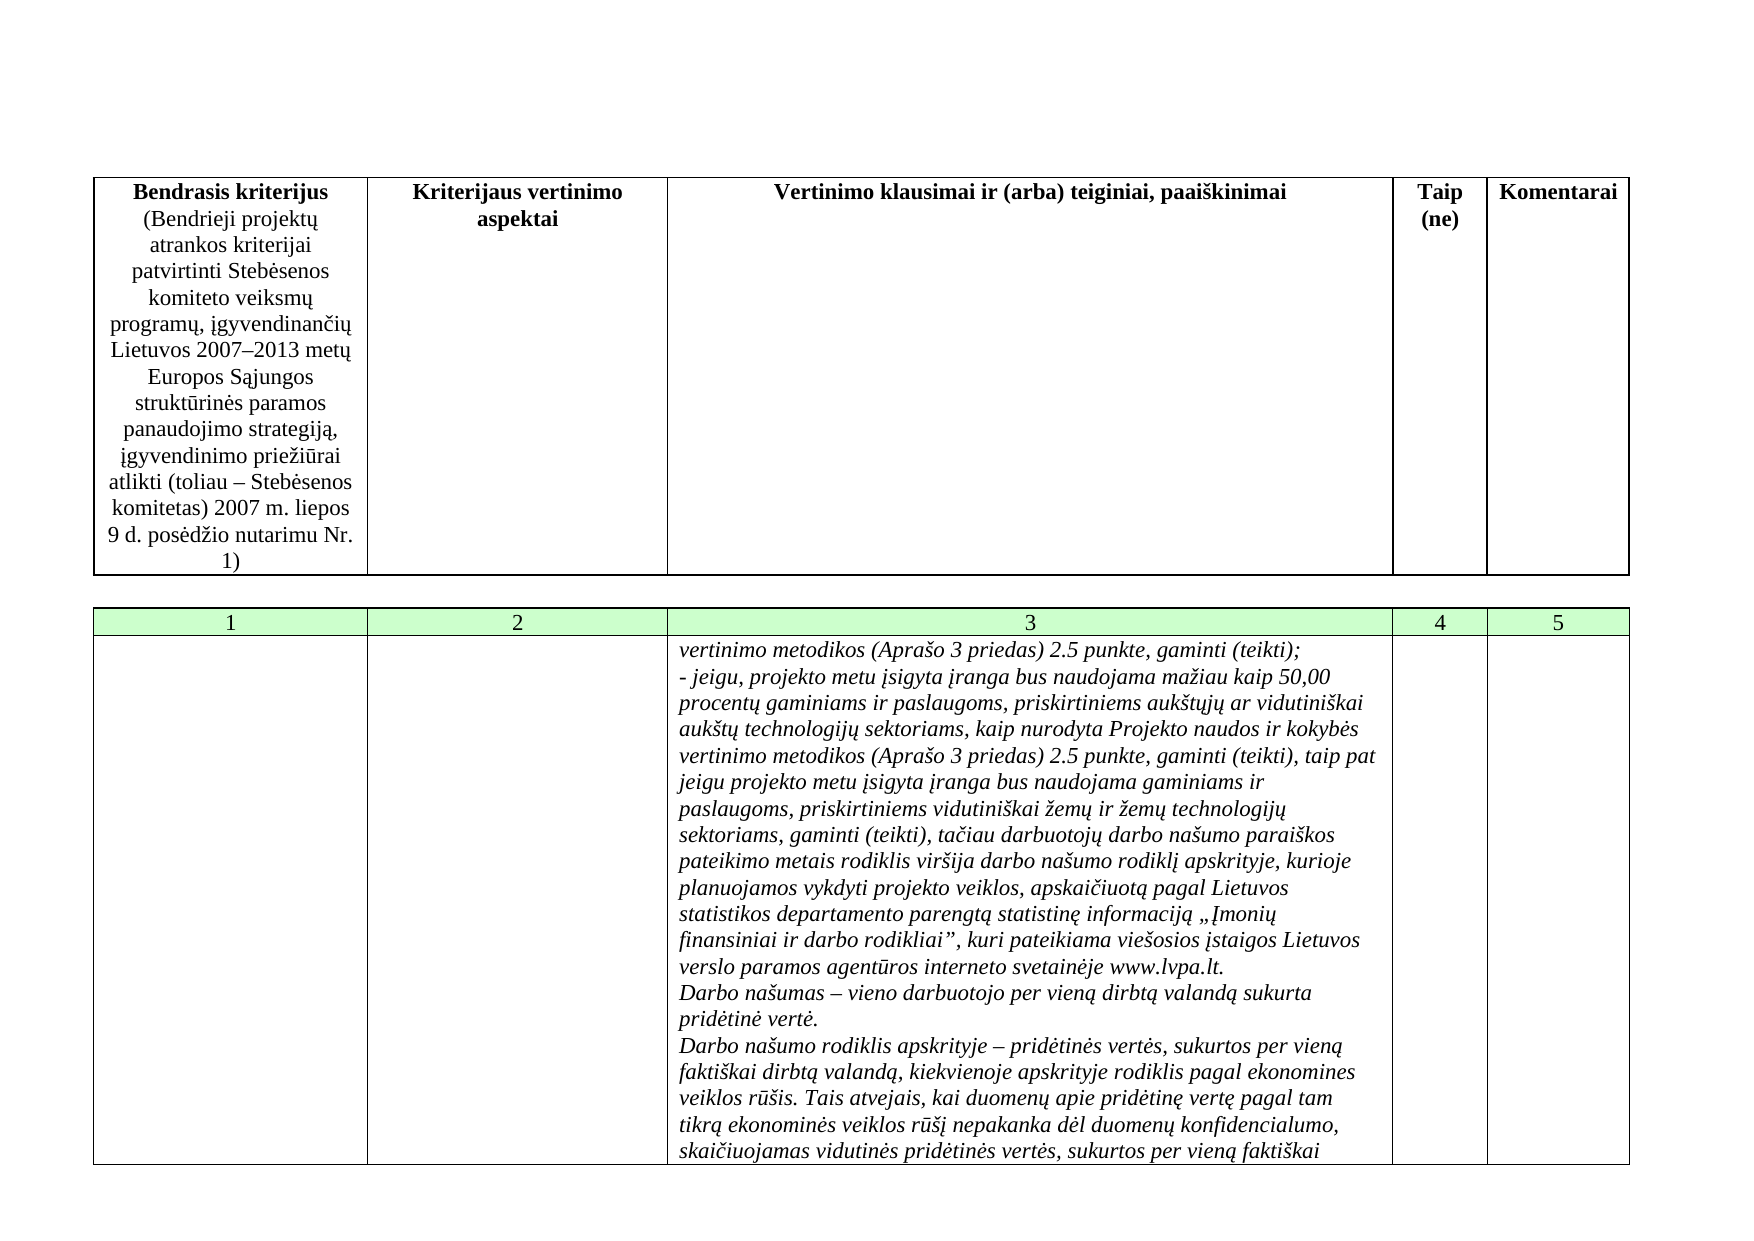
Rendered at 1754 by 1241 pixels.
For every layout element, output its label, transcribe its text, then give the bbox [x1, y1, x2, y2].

table_cell [1488, 636, 1629, 1163]
table_cell [668, 576, 1393, 607]
table_header Komentarai [1488, 178, 1628, 573]
table_cell [94, 576, 367, 607]
table_cell [368, 636, 667, 1163]
table_cell [1393, 576, 1487, 607]
table_header Taip (ne) [1394, 178, 1486, 573]
table_cell vertinimo metodikos (Aprašo 3 priedas) 2.5 punkte, gaminti (teikti); - jeigu, projekto metu įsigyta įranga bus naudojama mažiau kaip 50,00 procentų gaminiams ir paslaugoms, priskirtiniems aukštųjų ar vidutiniškai aukštų technologijų sektoriams, kaip nurodyta Projekto naudos ir kokybės vertinimo metodikos (Aprašo 3 priedas) 2.5 punkte, gaminti (teikti), taip pat jeigu projekto metu įsigyta įranga bus naudojama gaminiams ir paslaugoms, priskirtiniems vidutiniškai žemų ir žemų technologijų sektoriams, gaminti (teikti), tačiau darbuotojų darbo našumo paraiškos pateikimo metais rodiklis viršija darbo našumo rodiklį apskrityje, kurioje planuojamos vykdyti projekto veiklos, apskaičiuotą pagal Lietuvos statistikos departamento parengtą statistinę informaciją „Įmonių finansiniai ir darbo rodikliai”, kuri pateikiama viešosios įstaigos Lietuvos verslo paramos agentūros interneto svetainėje www.lvpa.lt. Darbo našumas – vieno darbuotojo per vieną dirbtą valandą sukurta pridėtinė vertė. Darbo našumo rodiklis apskrityje – pridėtinės vertės, sukurtos per vieną faktiškai dirbtą valandą, kiekvienoje apskrityje rodiklis pagal ekonomines veiklos rūšis. Tais atvejais, kai duomenų apie pridėtinę vertę pagal tam tikrą ekonominės veiklos rūšį nepakanka dėl duomenų konfidencialumo, skaičiuojamas vidutinės pridėtinės vertės, sukurtos per vieną faktiškai [668, 636, 1392, 1163]
table_header Kriterijaus vertinimo aspektai [368, 178, 667, 573]
table_cell 3 [668, 609, 1392, 635]
table_header Vertinimo klausimai ir (arba) teiginiai, paaiškinimai [668, 178, 1392, 573]
table_header Bendrasis kriterijus (Bendrieji projektų atrankos kriterijai patvirtinti Stebėsenos komiteto veiksmų programų, įgyvendinančių Lietuvos 2007–2013 metų Europos Sąjungos struktūrinės paramos panaudojimo strategiją, įgyvendinimo priežiūrai atlikti (toliau – Stebėsenos komitetas) 2007 m. liepos 9 d. posėdžio nutarimu Nr. 1) [95, 178, 367, 573]
table_cell 4 [1393, 609, 1487, 635]
table_cell [94, 636, 367, 1163]
table_cell 5 [1488, 609, 1629, 635]
table_cell [1393, 636, 1487, 1163]
table_cell 2 [368, 609, 667, 635]
table_cell [368, 576, 668, 607]
table_cell [1487, 576, 1629, 607]
table_cell 1 [94, 609, 367, 635]
